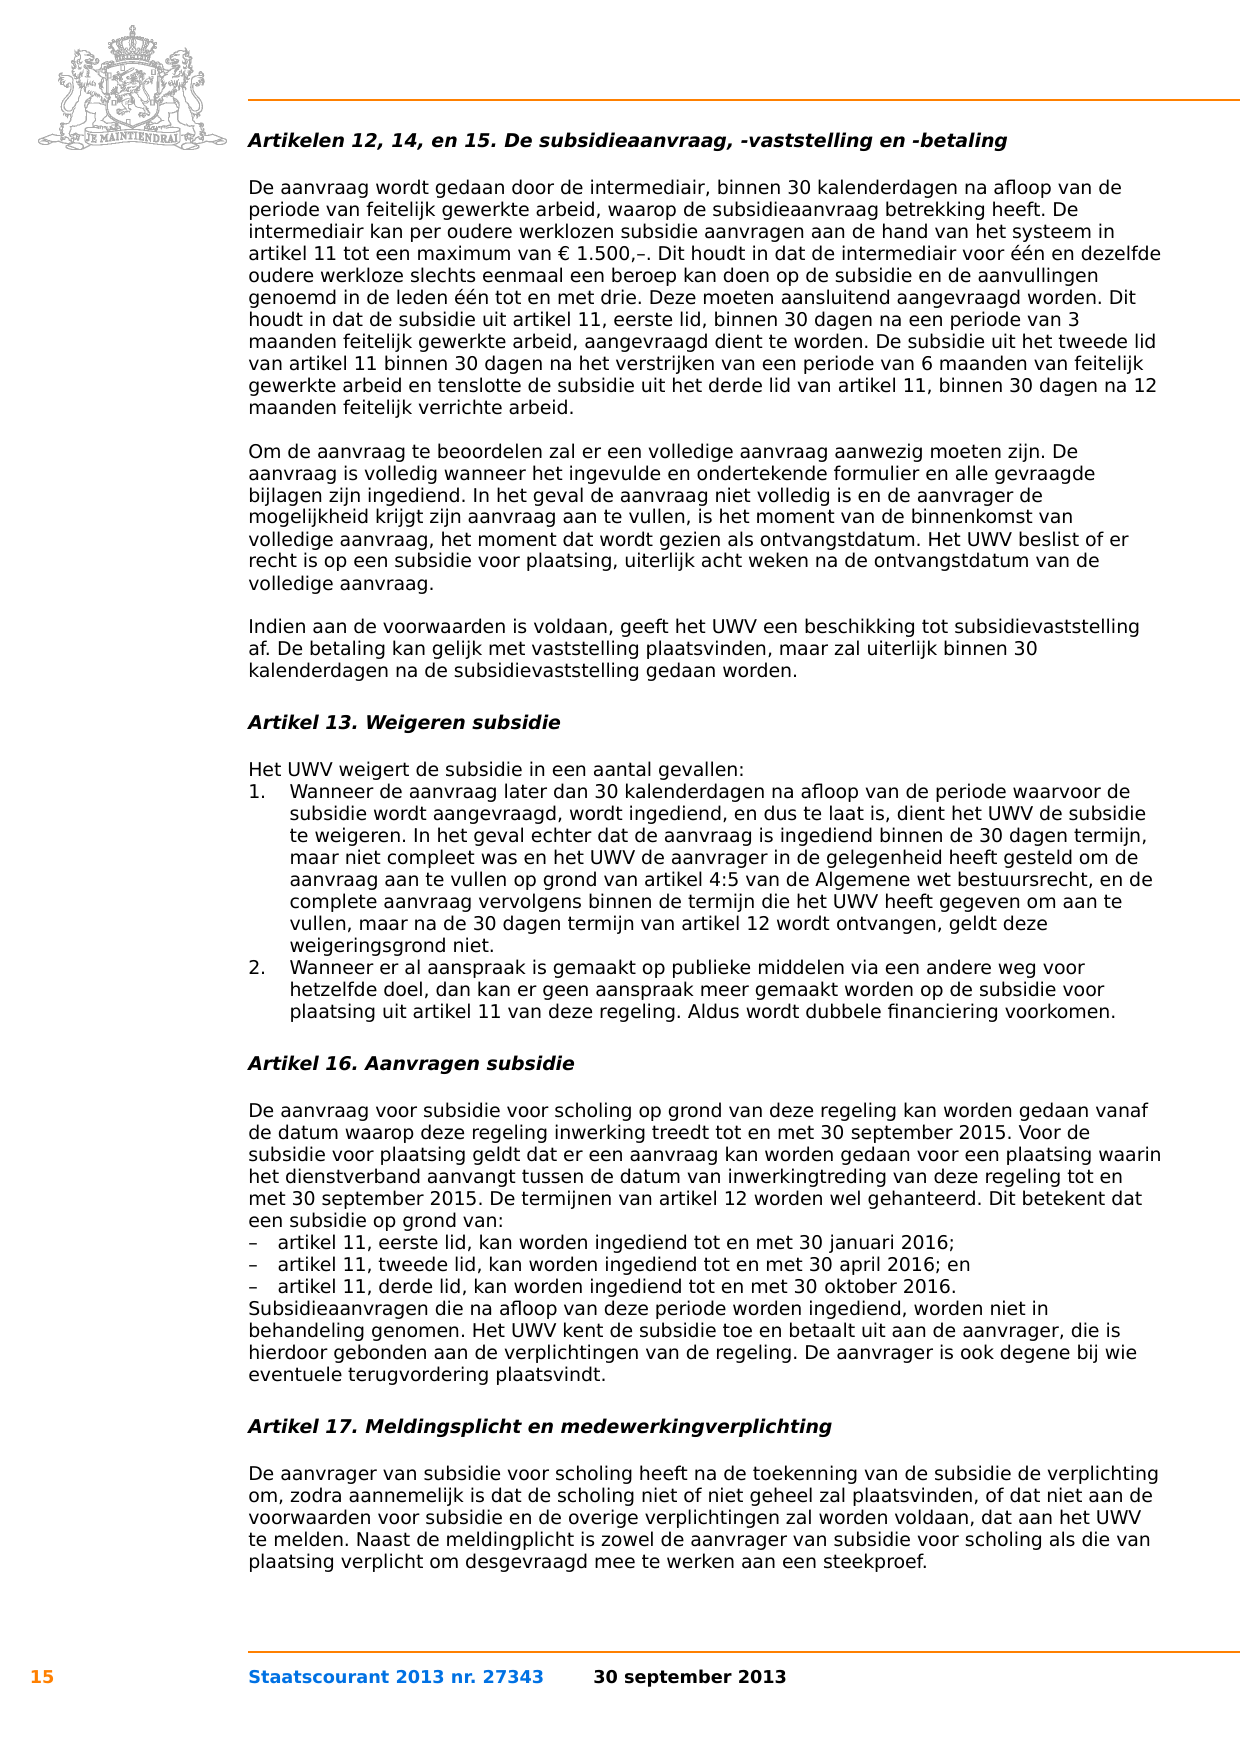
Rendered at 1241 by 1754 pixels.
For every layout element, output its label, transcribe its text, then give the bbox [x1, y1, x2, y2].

subtitle Artikel 16. Aanvragen subsidie [248, 1053, 1163, 1075]
subtitle Artikelen 12, 14, en 15. De subsidieaanvraag, -vaststelling en -betaling [248, 130, 1163, 152]
text De aanvrager van subsidie voor scholing heeft na de toekenning van de subsidie de verplichting om, zodra aannemelijk is dat de scholing niet of niet geheel zal plaatsvinden, of dat niet aan de voorwaarden voor subsidie en de overige verplichtingen zal worden voldaan, dat aan het UWV te melden. Naast de meldingplicht is zowel de aanvrager van subsidie voor scholing als die van plaatsing verplicht om desgevraagd mee te werken aan een steekproef. [248, 1463, 1163, 1572]
text – artikel 11, tweede lid, kan worden ingediend tot en met 30 april 2016; en [248, 1254, 1163, 1276]
text – artikel 11, derde lid, kan worden ingediend tot en met 30 oktober 2016. [248, 1276, 1163, 1298]
text 1. Wanneer de aanvraag later dan 30 kalenderdagen na afloop van de periode waarvoor de subsidie wordt aangevraagd, wordt ingediend, en dus te laat is, dient het UWV de subsidie te weigeren. In het geval echter dat de aanvraag is ingediend binnen de 30 dagen termijn, maar niet compleet was en het UWV de aanvrager in de gelegenheid heeft gesteld om de aanvraag aan te vullen op grond van artikel 4:5 van de Algemene wet bestuursrecht, en de complete aanvraag vervolgens binnen de termijn die het UWV heeft gegeven om aan te vullen, maar na de 30 dagen termijn van artikel 12 wordt ontvangen, geldt deze weigeringsgrond niet. [248, 781, 1163, 957]
text Het UWV weigert de subsidie in een aantal gevallen: [248, 759, 1163, 781]
text 2. Wanneer er al aanspraak is gemaakt op publieke middelen via een andere weg voor hetzelfde doel, dan kan er geen aanspraak meer gemaakt worden op de subsidie voor plaatsing uit artikel 11 van deze regeling. Aldus wordt dubbele financiering voorkomen. [248, 957, 1163, 1023]
picture [38, 25, 227, 150]
text Indien aan de voorwaarden is voldaan, geeft het UWV een beschikking tot subsidievaststelling af. De betaling kan gelijk met vaststelling plaatsvinden, maar zal uiterlijk binnen 30 kalenderdagen na de subsidievaststelling gedaan worden. [248, 616, 1163, 682]
text Subsidieaanvragen die na afloop van deze periode worden ingediend, worden niet in behandeling genomen. Het UWV kent de subsidie toe en betaalt uit aan de aanvrager, die is hierdoor gebonden aan de verplichtingen van de regeling. De aanvrager is ook degene bij wie eventuele terugvordering plaatsvindt. [248, 1298, 1163, 1386]
subtitle Artikel 13. Weigeren subsidie [248, 712, 1163, 734]
text De aanvraag wordt gedaan door de intermediair, binnen 30 kalenderdagen na afloop van de periode van feitelijk gewerkte arbeid, waarop de subsidieaanvraag betrekking heeft. De intermediair kan per oudere werklozen subsidie aanvragen aan de hand van het systeem in artikel 11 tot een maximum van € 1.500,–. Dit houdt in dat de intermediair voor één en dezelfde oudere werkloze slechts eenmaal een beroep kan doen op de subsidie en de aanvullingen genoemd in de leden één tot en met drie. Deze moeten aansluitend aangevraagd worden. Dit houdt in dat de subsidie uit artikel 11, eerste lid, binnen 30 dagen na een periode van 3 maanden feitelijk gewerkte arbeid, aangevraagd dient te worden. De subsidie uit het tweede lid van artikel 11 binnen 30 dagen na het verstrijken van een periode van 6 maanden van feitelijk gewerkte arbeid en tenslotte de subsidie uit het derde lid van artikel 11, binnen 30 dagen na 12 maanden feitelijk verrichte arbeid. [248, 177, 1163, 419]
text – artikel 11, eerste lid, kan worden ingediend tot en met 30 januari 2016; [248, 1232, 1163, 1254]
subtitle Artikel 17. Meldingsplicht en medewerkingverplichting [248, 1416, 1163, 1438]
text De aanvraag voor subsidie voor scholing op grond van deze regeling kan worden gedaan vanaf de datum waarop deze regeling inwerking treedt tot en met 30 september 2015. Voor de subsidie voor plaatsing geldt dat er een aanvraag kan worden gedaan voor een plaatsing waarin het dienstverband aanvangt tussen de datum van inwerkingtreding van deze regeling tot en met 30 september 2015. De termijnen van artikel 12 worden wel gehanteerd. Dit betekent dat een subsidie op grond van: [248, 1100, 1163, 1232]
text Om de aanvraag te beoordelen zal er een volledige aanvraag aanwezig moeten zijn. De aanvraag is volledig wanneer het ingevulde en ondertekende formulier en alle gevraagde bijlagen zijn ingediend. In het geval de aanvraag niet volledig is en de aanvrager de mogelijkheid krijgt zijn aanvraag aan te vullen, is het moment van de binnenkomst van volledige aanvraag, het moment dat wordt gezien als ontvangstdatum. Het UWV beslist of er recht is op een subsidie voor plaatsing, uiterlijk acht weken na de ontvangstdatum van de volledige aanvraag. [248, 441, 1163, 594]
